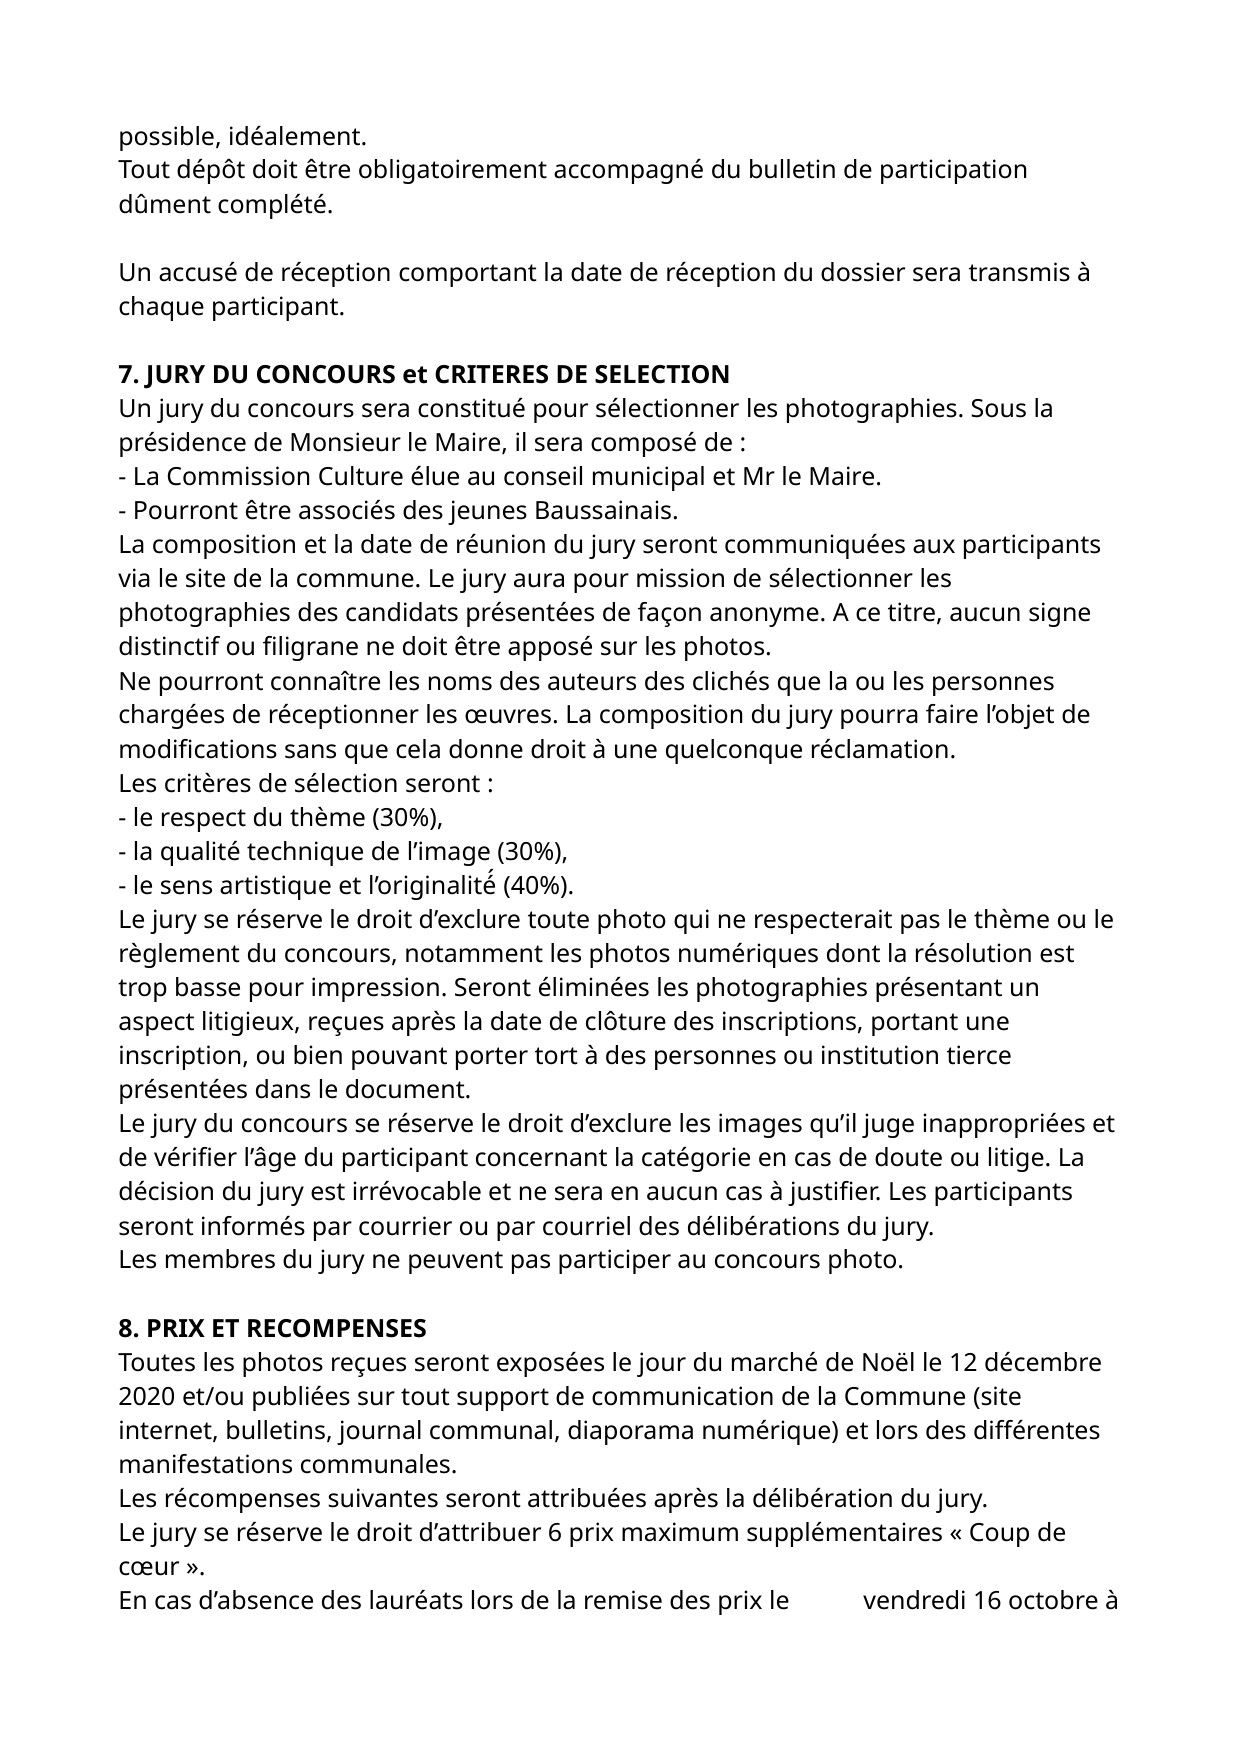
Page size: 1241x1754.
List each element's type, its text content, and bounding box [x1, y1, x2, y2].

text - la qualité technique de l’image (30%), [118, 833, 1122, 867]
text Le jury se réserve le droit d’attribuer 6 prix maximum supplémentaires « Coup de cœur ». [118, 1515, 1122, 1583]
text En cas d’absence des lauréats lors de la remise des prix le vendredi 16 octobre à [118, 1583, 1122, 1617]
text possible, idéalement. [118, 118, 1122, 152]
text - Pourront être associés des jeunes Baussainais. [118, 493, 1122, 527]
text Les récompenses suivantes seront attribuées après la délibération du jury. [118, 1481, 1122, 1515]
text Les membres du jury ne peuvent pas participer au concours photo. [118, 1242, 1122, 1276]
text Un accusé de réception comportant la date de réception du dossier sera transmis à chaque participant. [118, 254, 1122, 322]
text Les critères de sélection seront : [118, 765, 1122, 799]
text Toutes les photos reçues seront exposées le jour du marché de Noël le 12 décembre 2020 et/ou publiées sur tout support de communication de la Commune (site internet, bulletins, journal communal, diaporama numérique) et lors des différentes manifestations communales. [118, 1344, 1122, 1481]
text Le jury du concours se réserve le droit d’exclure les images qu’il juge inappropriées et de vérifier l’âge du participant concernant la catégorie en cas de doute ou litige. La décision du jury est irrévocable et ne sera en aucun cas à justifier. Les participants seront informés par courrier ou par courriel des délibérations du jury. [118, 1106, 1122, 1242]
text Tout dépôt doit être obligatoirement accompagné du bulletin de participation dûment complété. [118, 152, 1122, 220]
text La composition et la date de réunion du jury seront communiquées aux participants via le site de la commune. Le jury aura pour mission de sélectionner les photographies des candidats présentées de façon anonyme. A ce titre, aucun signe distinctif ou filigrane ne doit être apposé sur les photos. [118, 527, 1122, 663]
text Un jury du concours sera constitué pour sélectionner les photographies. Sous la présidence de Monsieur le Maire, il sera composé de : [118, 391, 1122, 459]
text - le respect du thème (30%), [118, 799, 1122, 833]
text - le sens artistique et l’originalité́ (40%). [118, 867, 1122, 902]
text Le jury se réserve le droit d’exclure toute photo qui ne respecterait pas le thème ou le règlement du concours, notamment les photos numériques dont la résolution est trop basse pour impression. Seront éliminées les photographies présentant un aspect litigieux, reçues après la date de clôture des inscriptions, portant une inscription, ou bien pouvant porter tort à des personnes ou institution tierce présentées dans le document. [118, 902, 1122, 1106]
text 8. PRIX ET RECOMPENSES [118, 1310, 1122, 1344]
text - La Commission Culture élue au conseil municipal et Mr le Maire. [118, 459, 1122, 493]
text Ne pourront connaître les noms des auteurs des clichés que la ou les personnes chargées de réceptionner les œuvres. La composition du jury pourra faire l’objet de modifications sans que cela donne droit à une quelconque réclamation. [118, 663, 1122, 765]
text 7. JURY DU CONCOURS et CRITERES DE SELECTION [118, 357, 1122, 391]
